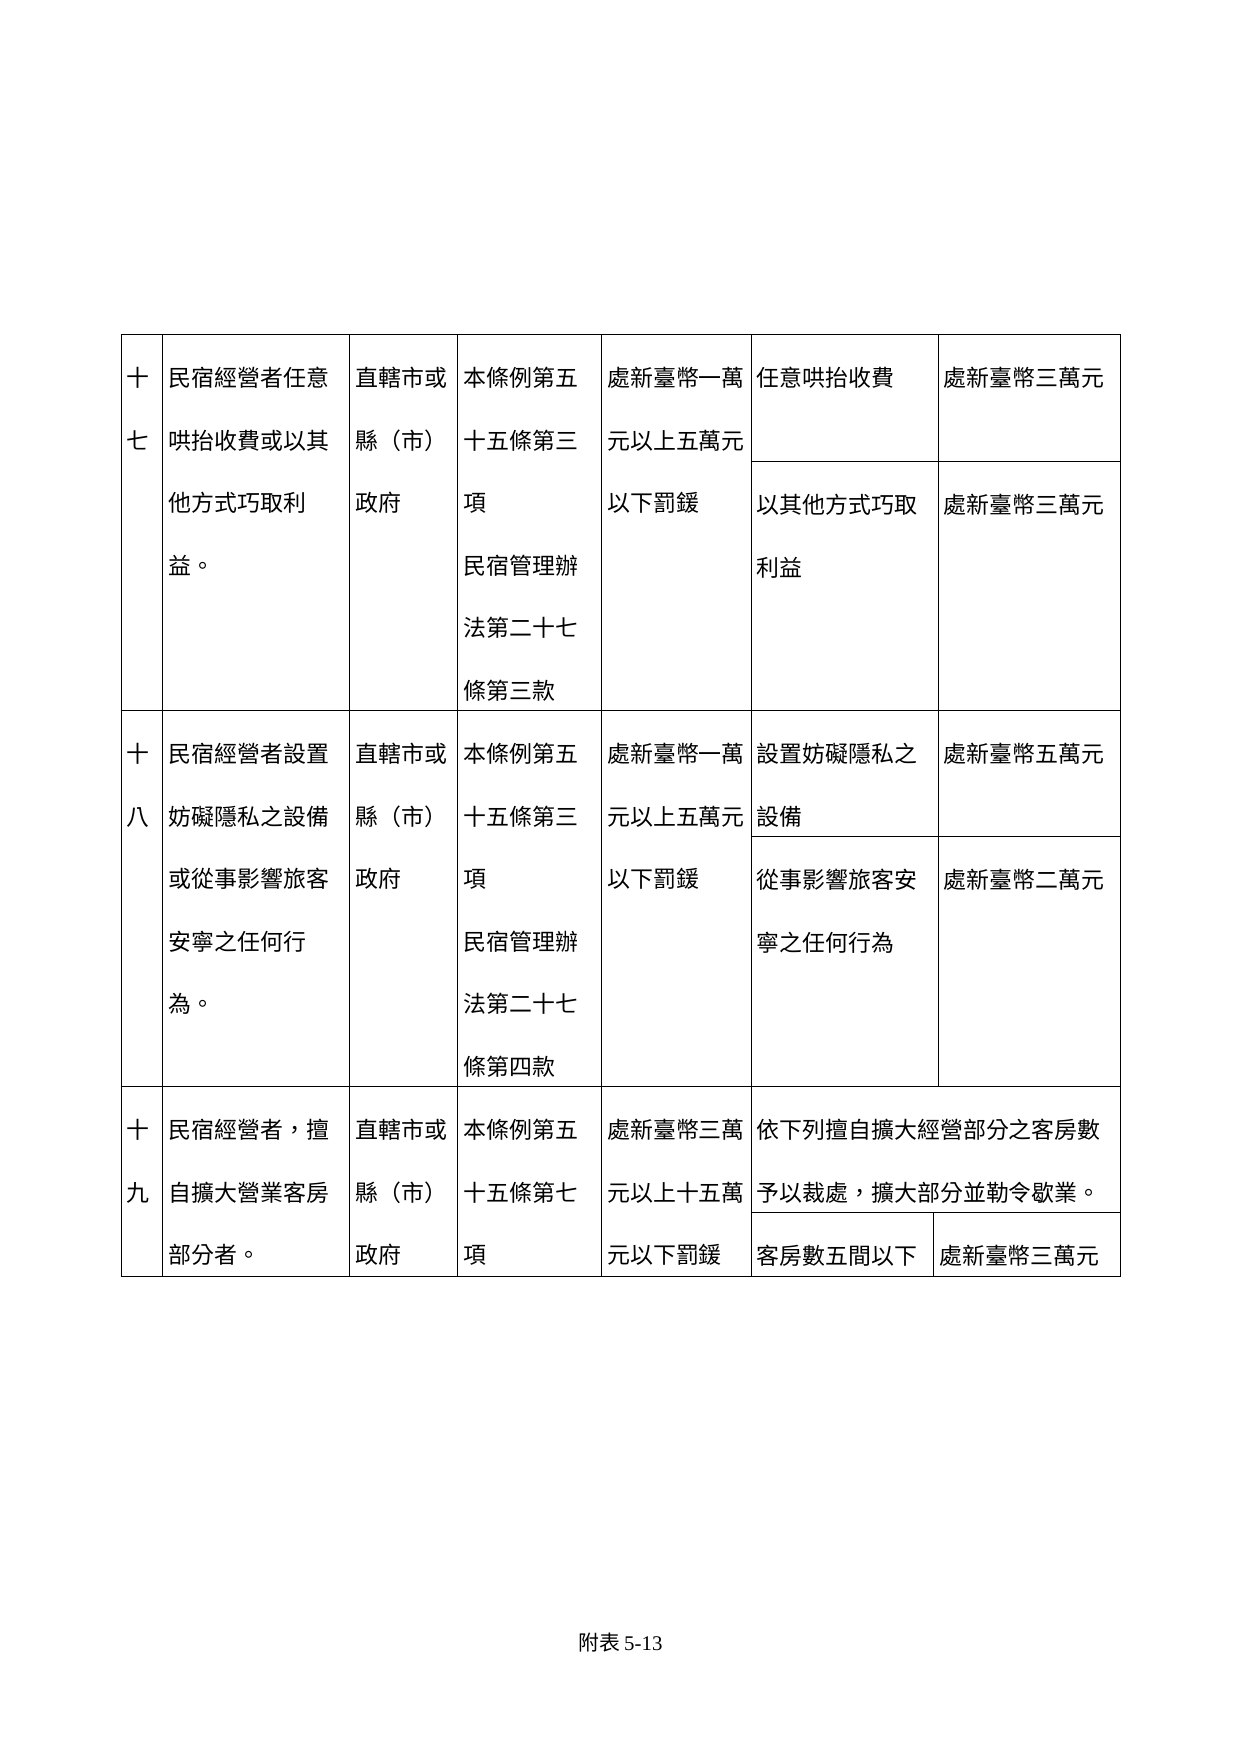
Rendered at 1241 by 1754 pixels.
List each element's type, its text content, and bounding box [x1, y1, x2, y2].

table_cell 任意哄抬收費 [752, 335, 938, 461]
table_cell 十八 [122, 711, 162, 1086]
table_cell 本條例第五十五條第三項 民宿管理辦法第二十七條第三款 [458, 335, 601, 710]
table_cell 十七 [122, 335, 162, 710]
table_cell 處新臺幣一萬元以上五萬元以下罰鍰 [602, 711, 751, 1086]
table_cell 本條例第五十五條第三項 民宿管理辦法第二十七條第四款 [458, 711, 601, 1086]
table_cell 處新臺幣五萬元 [939, 711, 1120, 836]
table_cell 處新臺幣一萬元以上五萬元以下罰鍰 [602, 335, 751, 710]
table_cell 處新臺幣三萬元 [934, 1213, 1120, 1276]
table_cell 民宿經營者任意哄抬收費或以其他方式巧取利益。 [163, 335, 349, 710]
table_cell 從事影響旅客安寧之任何行為 [752, 837, 938, 1086]
table_cell 處新臺幣三萬元 [939, 462, 1120, 710]
table_cell 客房數五間以下 [752, 1213, 933, 1276]
table_cell 民宿經營者，擅自擴大營業客房部分者。 [163, 1087, 349, 1276]
table_cell 十九 [122, 1087, 162, 1276]
table_cell 直轄市或縣（市）政府 [350, 711, 457, 1086]
table_cell 民宿經營者設置妨礙隱私之設備或從事影響旅客安寧之任何行為。 [163, 711, 349, 1086]
table_cell 直轄市或縣（市）政府 [350, 335, 457, 710]
table_cell 設置妨礙隱私之設備 [752, 711, 938, 836]
table_cell 處新臺幣二萬元 [939, 837, 1120, 1086]
table_cell 直轄市或縣（市）政府 [350, 1087, 457, 1276]
table_cell 處新臺幣三萬元以上十五萬元以下罰鍰 [602, 1087, 751, 1276]
table_cell 處新臺幣三萬元 [939, 335, 1120, 461]
table_cell 以其他方式巧取利益 [752, 462, 938, 710]
table_cell 依下列擅自擴大經營部分之客房數予以裁處，擴大部分並勒令歇業。 [752, 1087, 1120, 1212]
table_cell 本條例第五十五條第七項 [458, 1087, 601, 1276]
